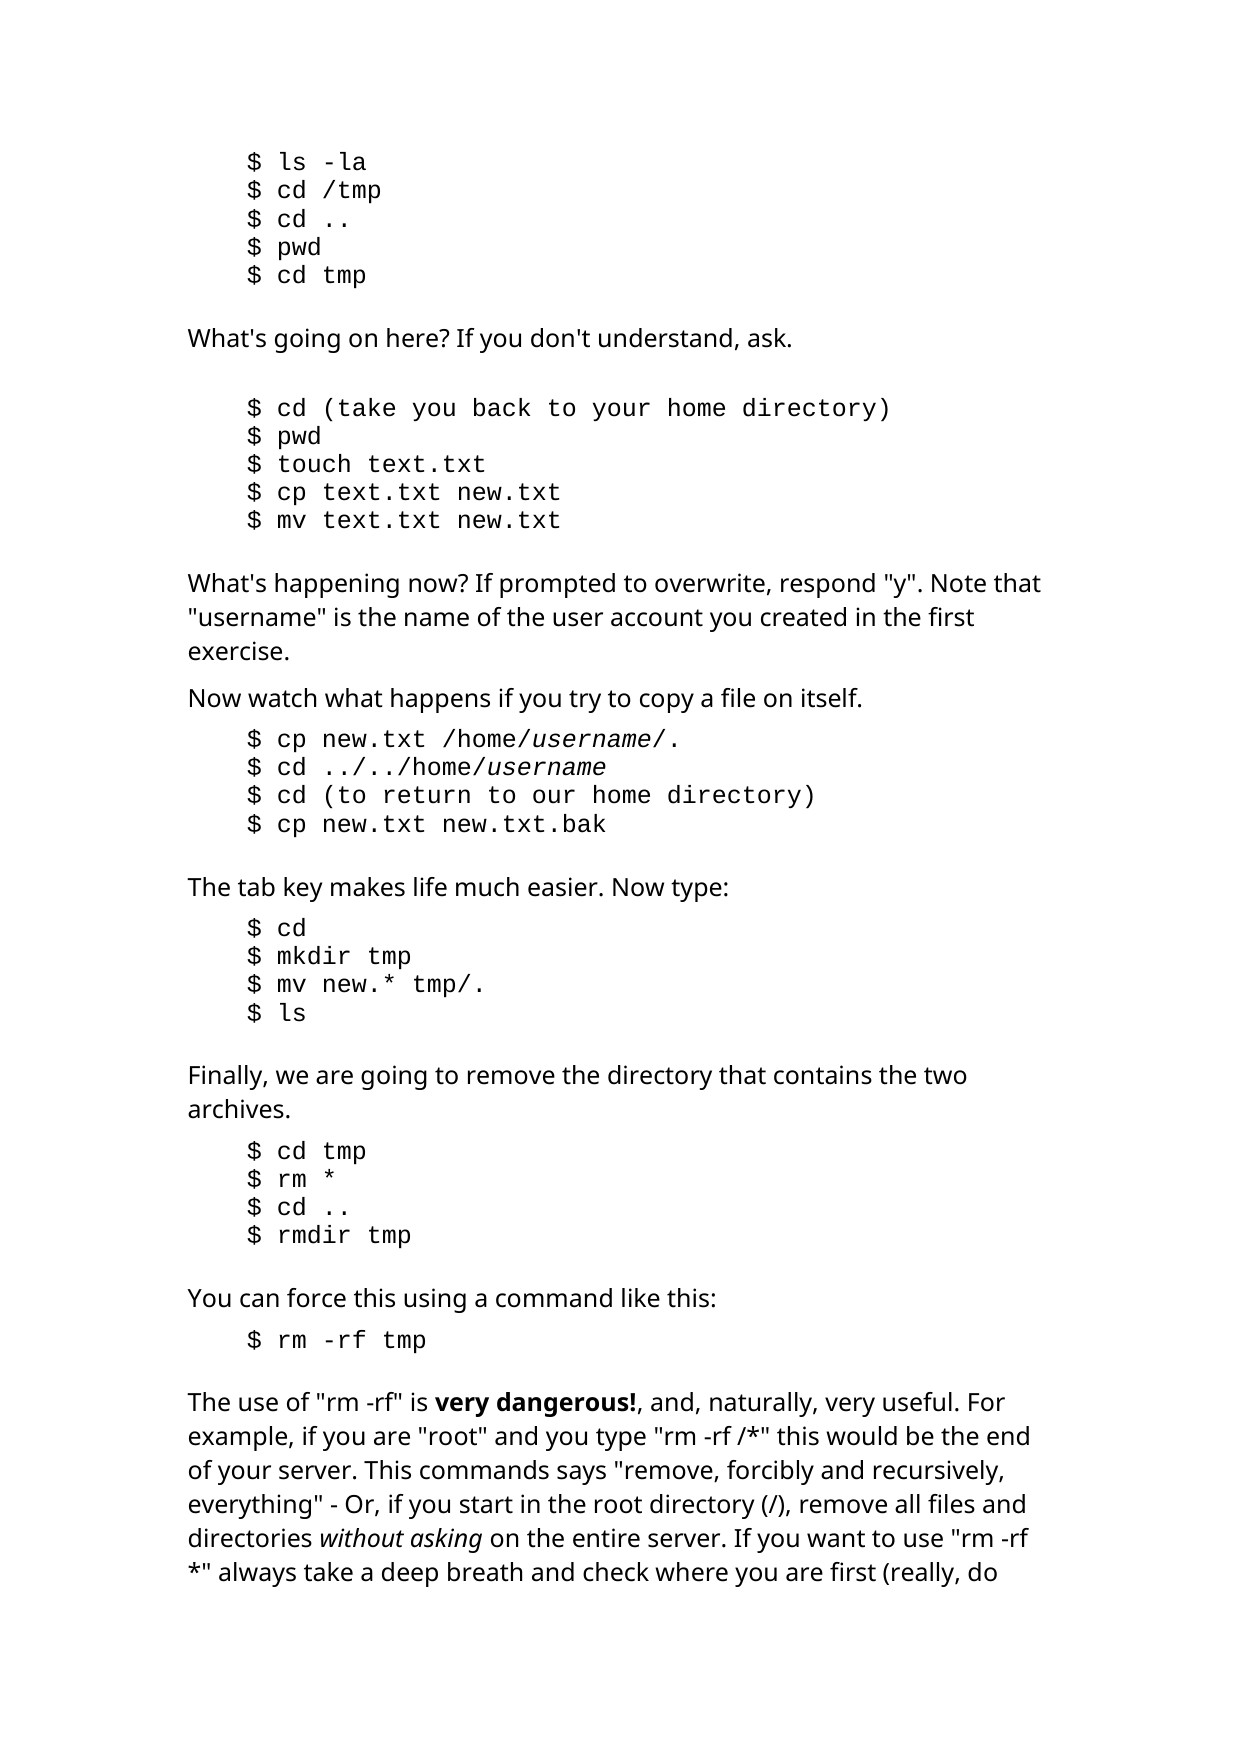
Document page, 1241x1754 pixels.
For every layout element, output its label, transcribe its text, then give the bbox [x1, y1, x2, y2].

text $ cd $ mkdir tmp $ mv new.* tmp/. $ ls [247, 916, 993, 1028]
text The use of "rm -rf" is very dangerous!, and, naturally, very useful. For example, if you are "root" and you type "rm -rf /*" this would be the end of your server. This commands says "remove, forcibly and recursively, everything" - Or, if you start in the root directory (/), remove all files and directories without asking on the entire server. If you want to use "rm -rf *" always take a deep breath and check where you are first (really, do [187, 1385, 1053, 1589]
text The tab key makes life much easier. Now type: [187, 869, 1053, 903]
text $ rm -rf tmp [247, 1327, 993, 1356]
text You can force this using a command like this: [187, 1281, 1053, 1315]
text Now watch what happens if you try to copy a file on itself. [187, 680, 1053, 714]
text $ cd tmp $ rm * $ cd .. $ rmdir tmp [247, 1138, 993, 1251]
text What's going on here? If you don't understand, ask. [187, 321, 1053, 354]
text $ cd (take you back to your home directory) $ pwd $ touch text.txt $ cp text.txt new.txt $ mv text.txt new.txt [247, 367, 993, 536]
text $ ls -la $ cd /tmp $ cd .. $ pwd $ cd tmp [247, 150, 993, 291]
text Finally, we are going to remove the directory that contains the two archives. [187, 1058, 1053, 1126]
text $ cp new.txt /home/username/. $ cd ../../home/username $ cd (to return to our home directory) $ cp new.txt new.txt.bak [247, 727, 993, 840]
text What's happening now? If prompted to overwrite, respond "y". Note that "username" is the name of the user account you created in the first exercise. [187, 566, 1053, 668]
